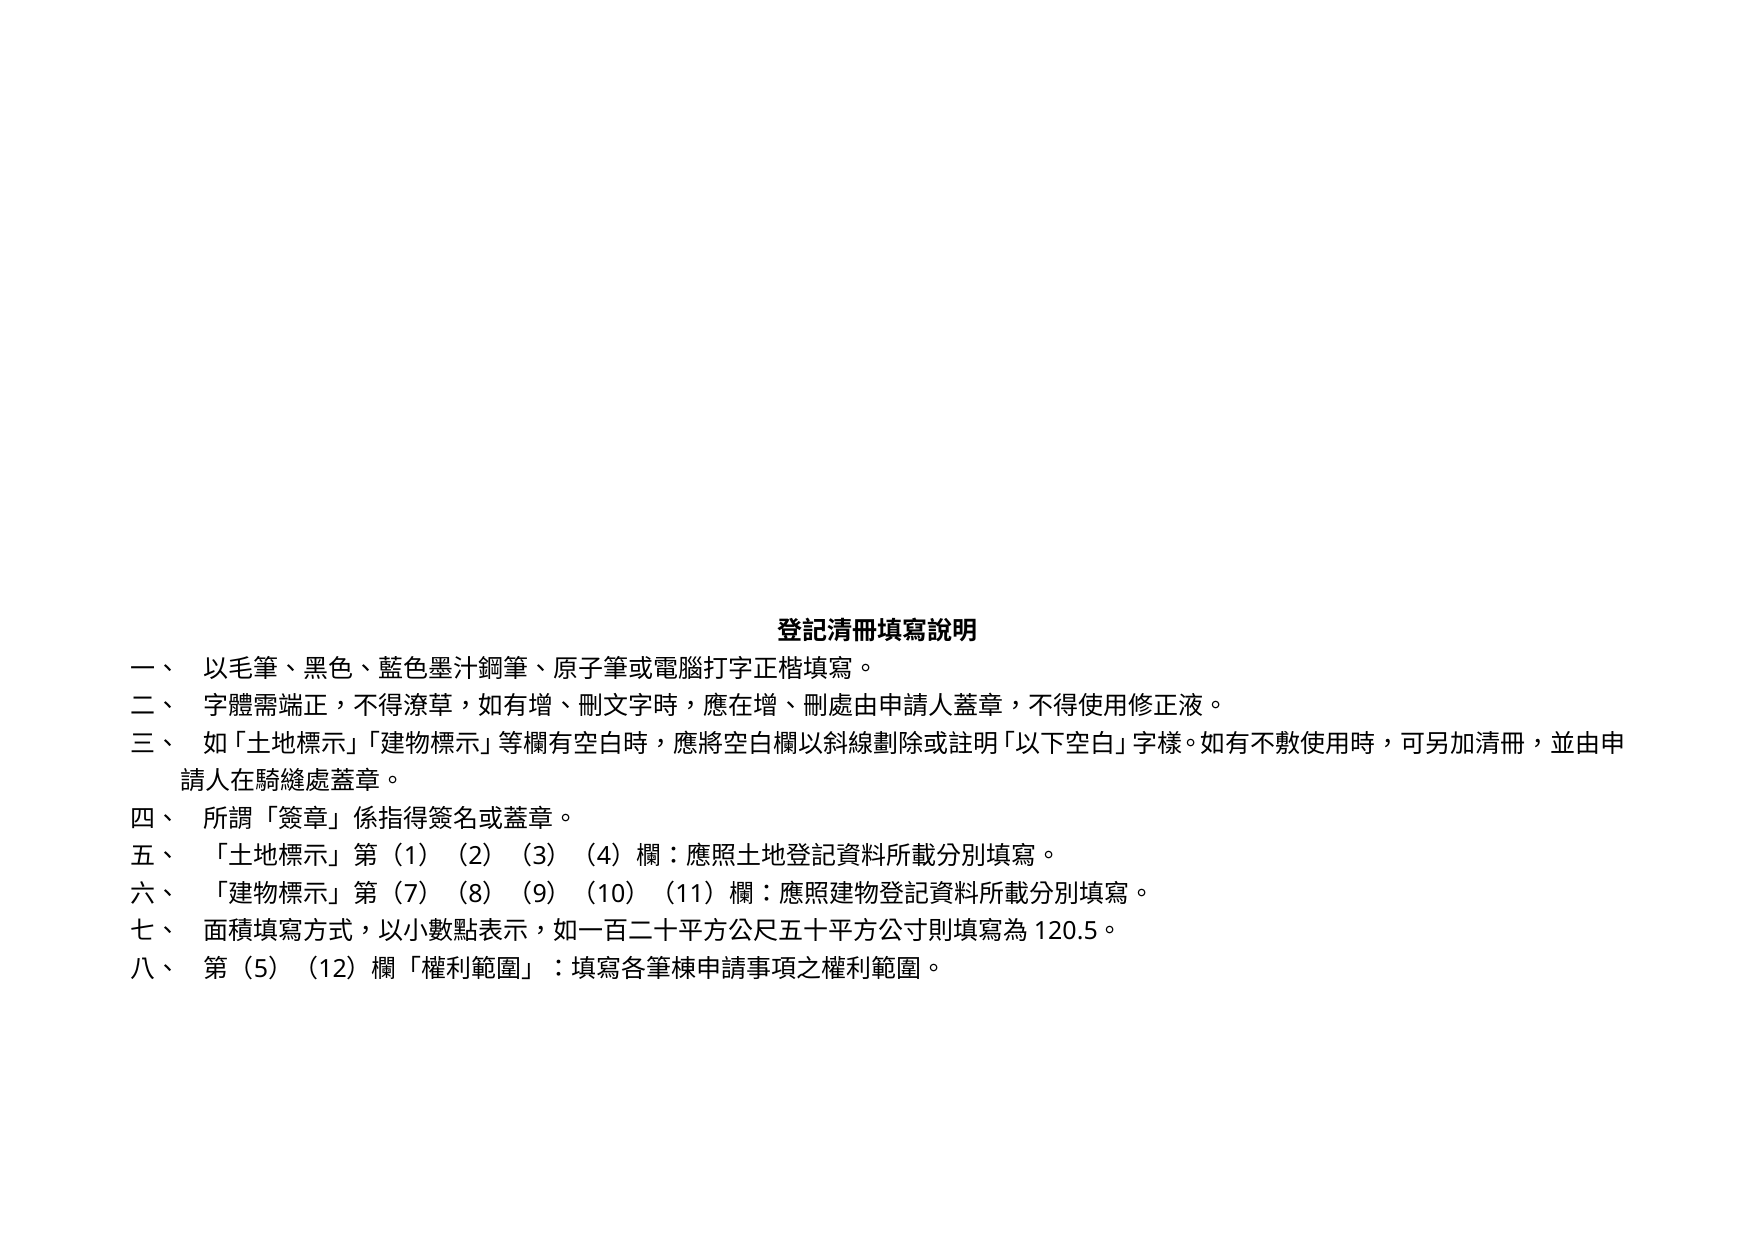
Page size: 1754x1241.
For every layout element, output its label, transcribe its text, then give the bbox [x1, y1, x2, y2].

list 「土地標示」第（1）（2）（3）（4）欄：應照土地登記資料所載分別填寫。 [130, 835, 1624, 873]
list 如「土地標示」「建物標示」等欄有空白時，應將空白欄以斜線劃除或註明「以下空白」字樣。如有不敷使用時，可另加清冊，並由申請人在騎縫處蓋章。 [130, 723, 1624, 798]
list 「建物標示」第（7）（8）（9）（10）（11）欄：應照建物登記資料所載分別填寫。 [130, 873, 1624, 910]
list 字體需端正，不得潦草，如有增、刪文字時，應在增、刪處由申請人蓋章，不得使用修正液。 [130, 685, 1624, 723]
list 以毛筆、黑色、藍色墨汁鋼筆、原子筆或電腦打字正楷填寫。 [130, 648, 1624, 685]
list 面積填寫方式，以小數點表示，如一百二十平方公尺五十平方公寸則填寫為120.5。 [130, 910, 1624, 948]
list 所謂「簽章」係指得簽名或蓋章。 [130, 798, 1624, 835]
list 第（5）（12）欄「權利範圍」：填寫各筆棟申請事項之權利範圍。 [130, 948, 1624, 985]
text 登記清冊填寫說明 [130, 610, 1624, 648]
